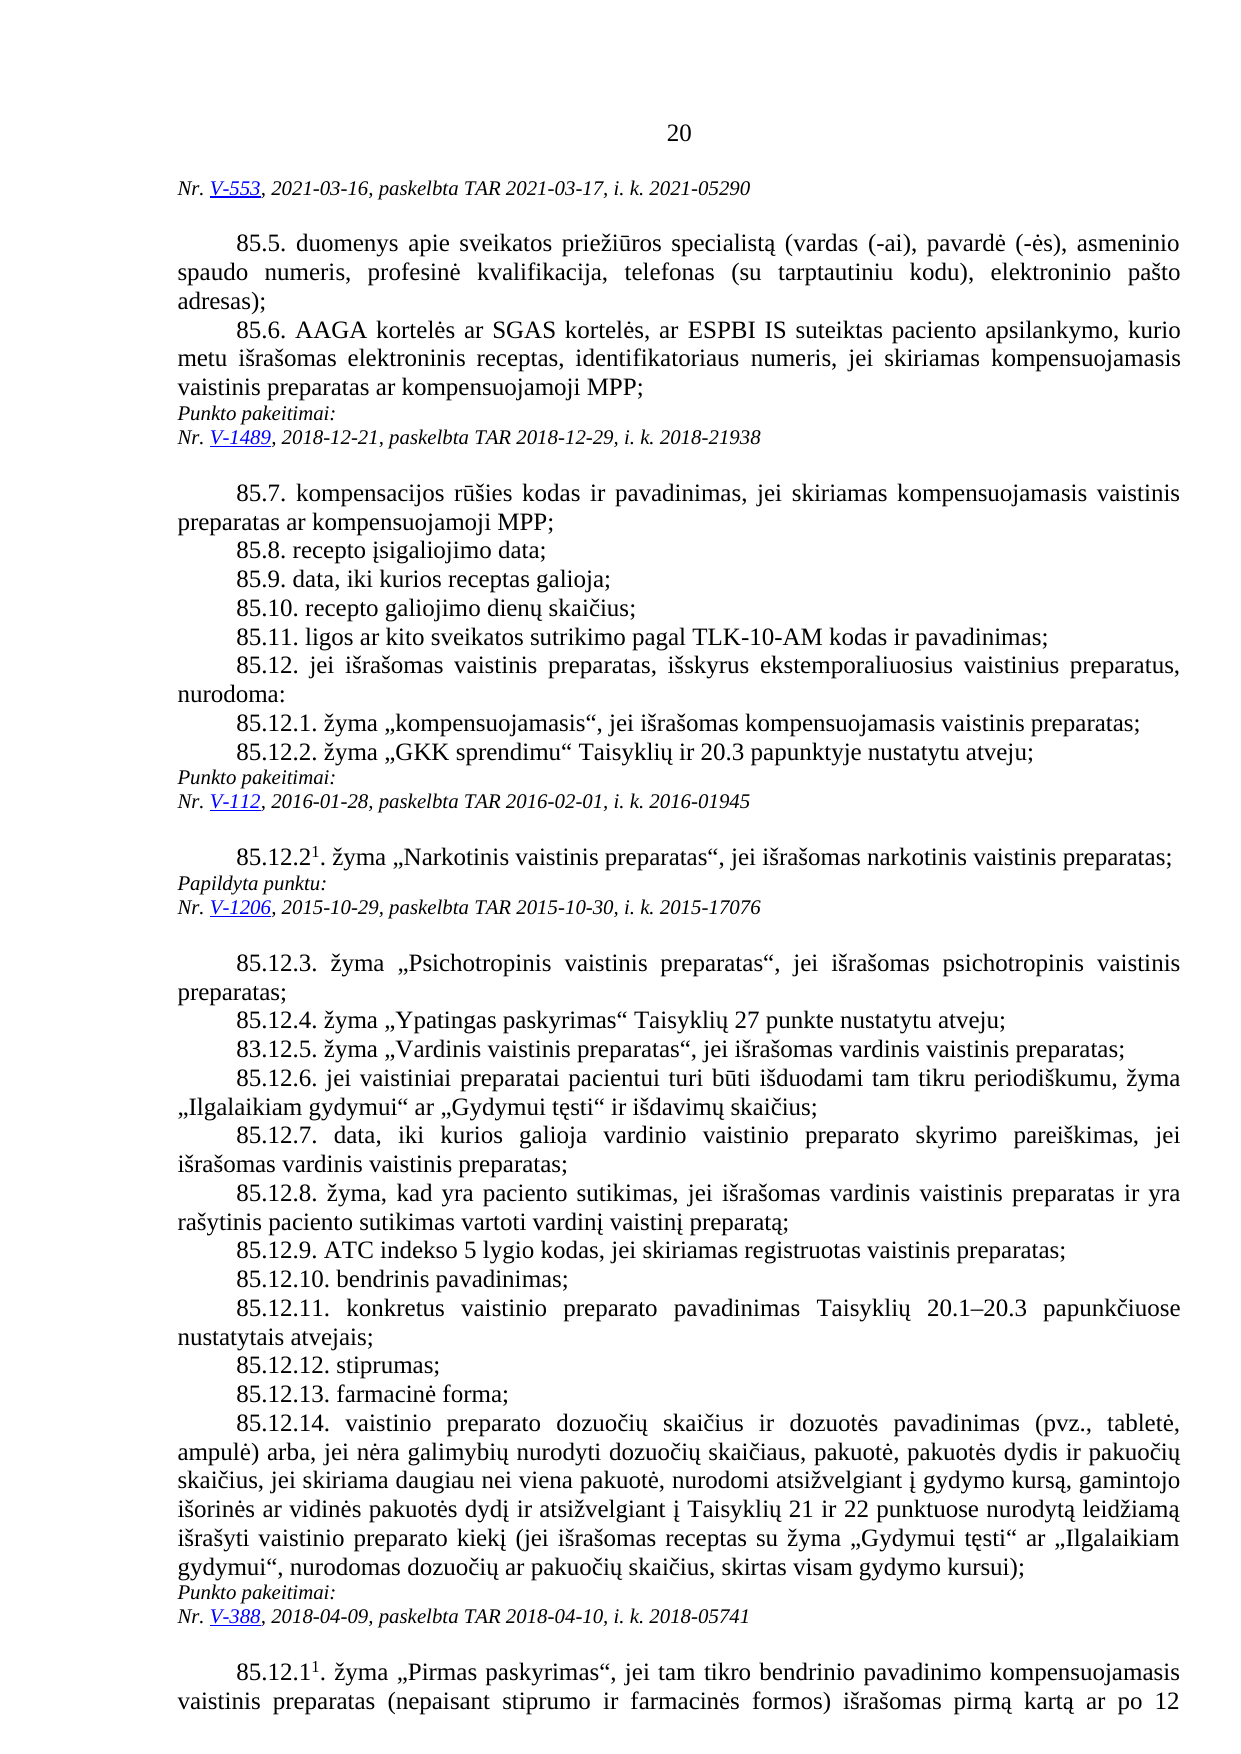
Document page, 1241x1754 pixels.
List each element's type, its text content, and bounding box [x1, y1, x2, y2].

text 85.7. kompensacijos rūšies kodas ir pavadinimas, jei skiriamas kompensuojamasis vaistinis preparatas ar kompensuojamoji MPP; [177, 478, 1181, 535]
text 85.12. jei išrašomas vaistinis preparatas, išskyrus ekstemporaliuosius vaistinius preparatus, nurodoma: [177, 650, 1181, 708]
text Punkto pakeitimai: [177, 765, 1181, 789]
text Nr. V-1489, 2018-12-21, paskelbta TAR 2018-12-29, i. k. 2018-21938 [177, 425, 1181, 449]
text 85.12.8. žyma, kad yra paciento sutikimas, jei išrašomas vardinis vaistinis preparatas ir yra rašytinis paciento sutikimas vartoti vardinį vaistinį preparatą; [177, 1178, 1181, 1235]
text 85.12.9. ATC indekso 5 lygio kodas, jei skiriamas registruotas vaistinis preparatas; [177, 1235, 1181, 1264]
text Papildyta punktu: [177, 871, 1181, 895]
text Nr. V-553, 2021-03-16, paskelbta TAR 2021-03-17, i. k. 2021-05290 [177, 176, 1181, 200]
text 85.12.6. jei vaistiniai preparatai pacientui turi būti išduodami tam tikru periodiškumu, žyma „Ilgalaikiam gydymui“ ar „Gydymui tęsti“ ir išdavimų skaičius; [177, 1063, 1181, 1120]
text 83.12.5. žyma „Vardinis vaistinis preparatas“, jei išrašomas vardinis vaistinis preparatas; [177, 1034, 1181, 1063]
text 85.6. AAGA kortelės ar SGAS kortelės, ar ESPBI IS suteiktas paciento apsilankymo, kurio metu išrašomas elektroninis receptas, identifikatoriaus numeris, jei skiriamas kompensuojamasis vaistinis preparatas ar kompensuojamoji MPP; [177, 315, 1181, 401]
text 85.10. recepto galiojimo dienų skaičius; [177, 593, 1181, 622]
text 85.11. ligos ar kito sveikatos sutrikimo pagal TLK-10-AM kodas ir pavadinimas; [177, 622, 1181, 650]
text 85.12.11. žyma „Pirmas paskyrimas“, jei tam tikro bendrinio pavadinimo kompensuojamasis vaistinis preparatas (nepaisant stiprumo ir farmacinės formos) išrašomas pirmą kartą ar po 12 [177, 1657, 1181, 1715]
text Nr. V-388, 2018-04-09, paskelbta TAR 2018-04-10, i. k. 2018-05741 [177, 1604, 1181, 1628]
text 85.12.10. bendrinis pavadinimas; [177, 1264, 1181, 1293]
text 85.12.3. žyma „Psichotropinis vaistinis preparatas“, jei išrašomas psichotropinis vaistinis preparatas; [177, 948, 1181, 1005]
text 85.5. duomenys apie sveikatos priežiūros specialistą (vardas (-ai), pavardė (-ės), asmeninio spaudo numeris, profesinė kvalifikacija, telefonas (su tarptautiniu kodu), elektroninio pašto adresas); [177, 228, 1181, 315]
text 85.12.14. vaistinio preparato dozuočių skaičius ir dozuotės pavadinimas (pvz., tabletė, ampulė) arba, jei nėra galimybių nurodyti dozuočių skaičiaus, pakuotė, pakuotės dydis ir pakuočių skaičius, jei skiriama daugiau nei viena pakuotė, nurodomi atsižvelgiant į gydymo kursą, gamintojo išorinės ar vidinės pakuotės dydį ir atsižvelgiant į Taisyklių 21 ir 22 punktuose nurodytą leidžiamą išrašyti vaistinio preparato kiekį (jei išrašomas receptas su žyma „Gydymui tęsti“ ar „Ilgalaikiam gydymui“, nurodomas dozuočių ar pakuočių skaičius, skirtas visam gydymo kursui); [177, 1408, 1181, 1580]
text 85.9. data, iki kurios receptas galioja; [177, 564, 1181, 593]
text 85.8. recepto įsigaliojimo data; [177, 535, 1181, 564]
text Punkto pakeitimai: [177, 1580, 1181, 1604]
text 85.12.11. konkretus vaistinio preparato pavadinimas Taisyklių 20.1–20.3 papunkčiuose nustatytais atvejais; [177, 1293, 1181, 1350]
text 85.12.12. stiprumas; [177, 1350, 1181, 1379]
text Nr. V-1206, 2015-10-29, paskelbta TAR 2015-10-30, i. k. 2015-17076 [177, 895, 1181, 919]
text 85.12.1. žyma „kompensuojamasis“, jei išrašomas kompensuojamasis vaistinis preparatas; [177, 708, 1181, 737]
text Nr. V-112, 2016-01-28, paskelbta TAR 2016-02-01, i. k. 2016-01945 [177, 789, 1181, 813]
text Punkto pakeitimai: [177, 401, 1181, 425]
text 85.12.13. farmacinė forma; [177, 1379, 1181, 1408]
text 85.12.7. data, iki kurios galioja vardinio vaistinio preparato skyrimo pareiškimas, jei išrašomas vardinis vaistinis preparatas; [177, 1120, 1181, 1178]
text 85.12.4. žyma „Ypatingas paskyrimas“ Taisyklių 27 punkte nustatytu atveju; [177, 1005, 1181, 1034]
text 85.12.21. žyma „Narkotinis vaistinis preparatas“, jei išrašomas narkotinis vaistinis preparatas; [177, 842, 1181, 871]
text 85.12.2. žyma „GKK sprendimu“ Taisyklių ir 20.3 papunktyje nustatytu atveju; [177, 737, 1181, 765]
